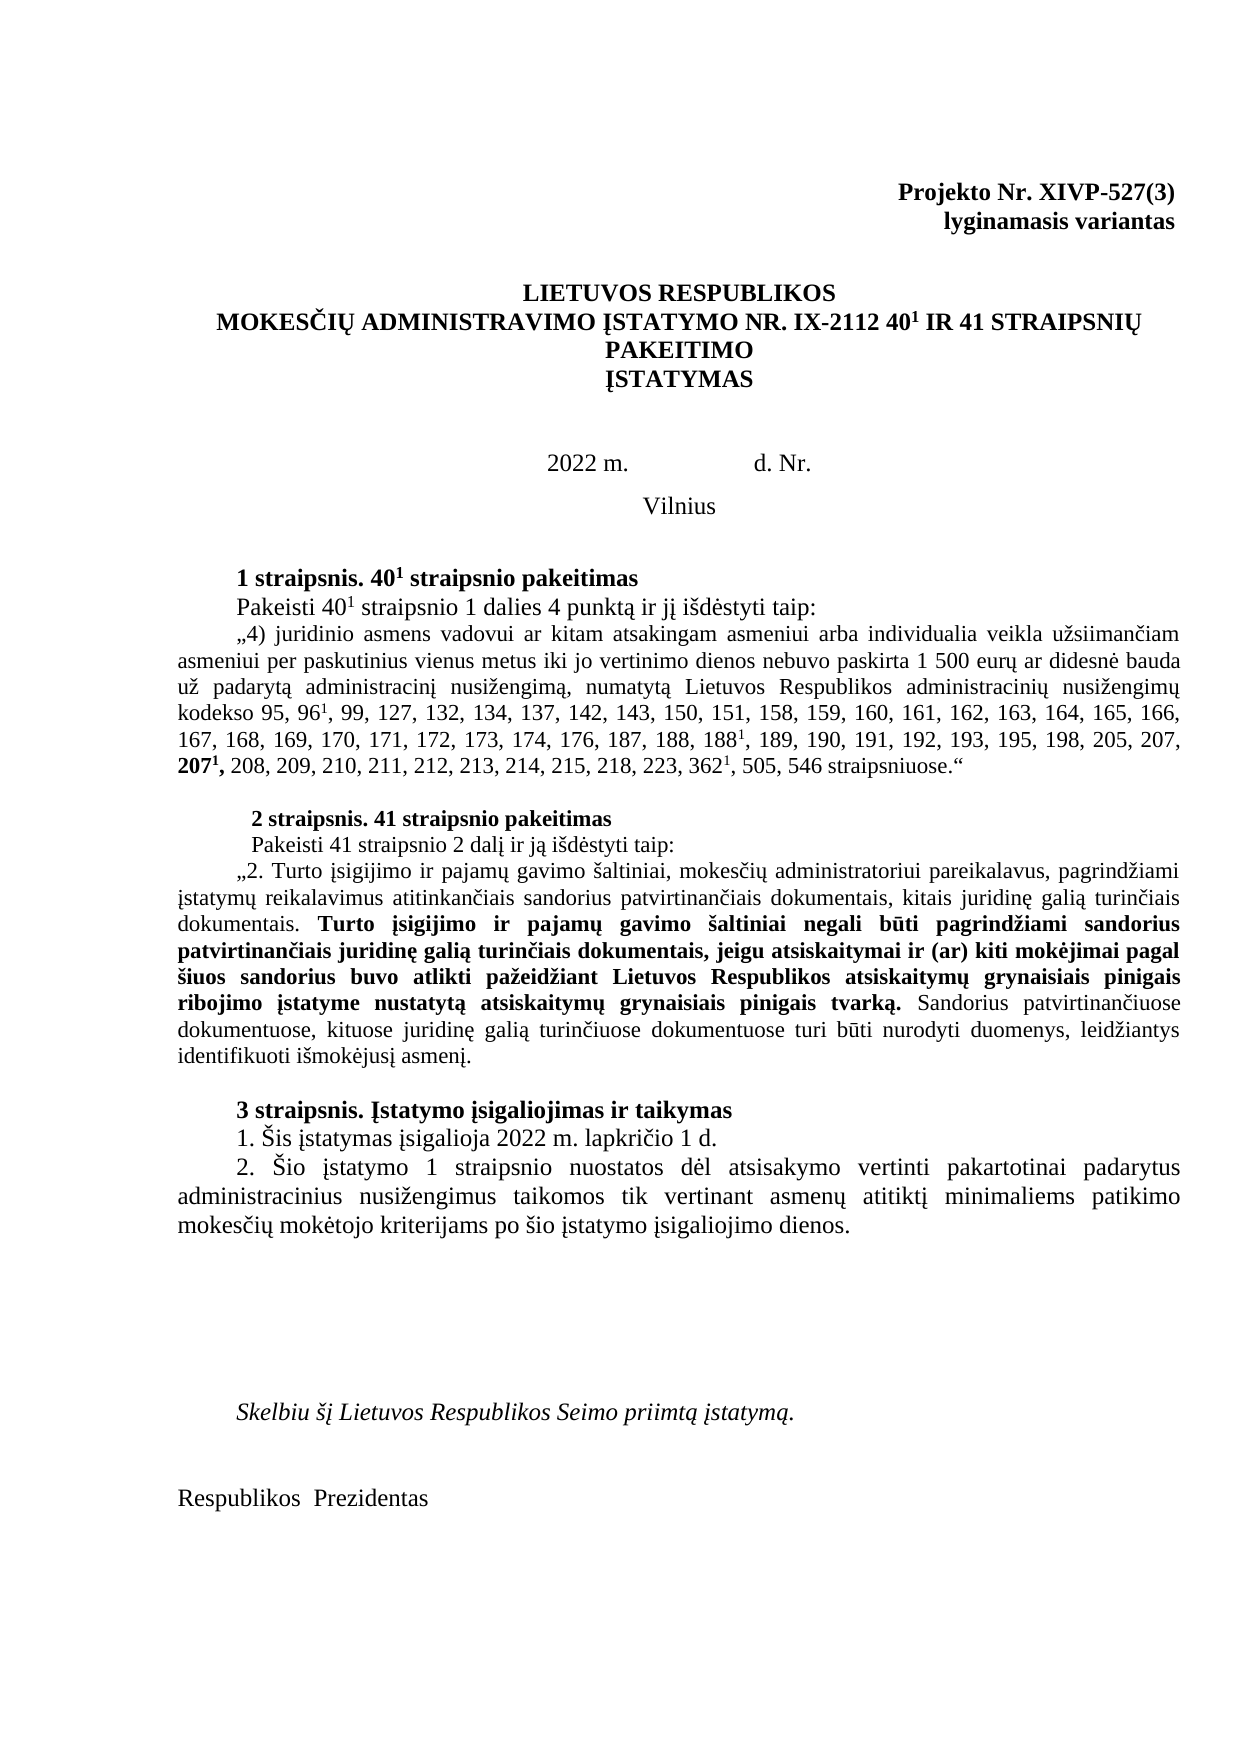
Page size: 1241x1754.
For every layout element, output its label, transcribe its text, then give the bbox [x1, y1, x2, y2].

text Pakeisti 401 straipsnio 1 dalies 4 punktą ir jį išdėstyti taip: [177, 592, 1181, 620]
text 2 straipsnis. 41 straipsnio pakeitimas [177, 805, 1181, 831]
text Skelbiu šį Lietuvos Respublikos Seimo priimtą įstatymą. [177, 1397, 1181, 1425]
text Respublikos Prezidentas [177, 1483, 1181, 1512]
text lyginamasis variantas [177, 206, 1181, 235]
text „2. Turto įsigijimo ir pajamų gavimo šaltiniai, mokesčių administratoriui pareikalavus, pagrindžiami įstatymų reikalavimus atitinkančiais sandorius patvirtinančiais dokumentais, kitais juridinę galią turinčiais dokumentais. Turto įsigijimo ir pajamų gavimo šaltiniai negali būti pagrindžiami sandorius patvirtinančiais juridinę galią turinčiais dokumentais, jeigu atsiskaitymai ir (ar) kiti mokėjimai pagal šiuos sandorius buvo atlikti pažeidžiant Lietuvos Respublikos atsiskaitymų grynaisiais pinigais ribojimo įstatyme nustatytą atsiskaitymų grynaisiais pinigais tvarką. Sandorius patvirtinančiuose dokumentuose, kituose juridinę galią turinčiuose dokumentuose turi būti nurodyti duomenys, leidžiantys identifikuoti išmokėjusį asmenį. [177, 858, 1181, 1068]
text Projekto Nr. XIVP-527(3) [177, 177, 1181, 206]
text MOKESČIŲ ADMINISTRAVIMO ĮSTATYMO NR. IX-2112 401 IR 41 STRAIPSNIŲ PAKEITIMO [177, 307, 1181, 364]
text 3 straipsnis. Įstatymo įsigaliojimas ir taikymas [177, 1095, 1181, 1123]
text 1. Šis įstatymas įsigalioja 2022 m. lapkričio 1 d. [177, 1123, 1181, 1152]
text 1 straipsnis. 401 straipsnio pakeitimas [177, 563, 1181, 592]
text 2022 m. d. Nr. [177, 448, 1181, 477]
text Pakeisti 41 straipsnio 2 dalį ir ją išdėstyti taip: [177, 831, 1181, 858]
text „4) juridinio asmens vadovui ar kitam atsakingam asmeniui arba individualia veikla užsiimančiam asmeniui per paskutinius vienus metus iki jo vertinimo dienos nebuvo paskirta 1 500 eurų ar didesnė bauda už padarytą administracinį nusižengimą, numatytą Lietuvos Respublikos administracinių nusižengimų kodekso 95, 961, 99, 127, 132, 134, 137, 142, 143, 150, 151, 158, 159, 160, 161, 162, 163, 164, 165, 166, 167, 168, 169, 170, 171, 172, 173, 174, 176, 187, 188, 1881, 189, 190, 191, 192, 193, 195, 198, 205, 207, 2071, 208, 209, 210, 211, 212, 213, 214, 215, 218, 223, 3621, 505, 546 straipsniuose.“ [177, 620, 1181, 778]
text ĮSTATYMAS [177, 364, 1181, 393]
text Vilnius [177, 491, 1181, 520]
text 2. Šio įstatymo 1 straipsnio nuostatos dėl atsisakymo vertinti pakartotinai padarytus administracinius nusižengimus taikomos tik vertinant asmenų atitiktį minimaliems patikimo mokesčių mokėtojo kriterijams po šio įstatymo įsigaliojimo dienos. [177, 1152, 1181, 1238]
text LIETUVOS RESPUBLIKOS [177, 278, 1181, 307]
